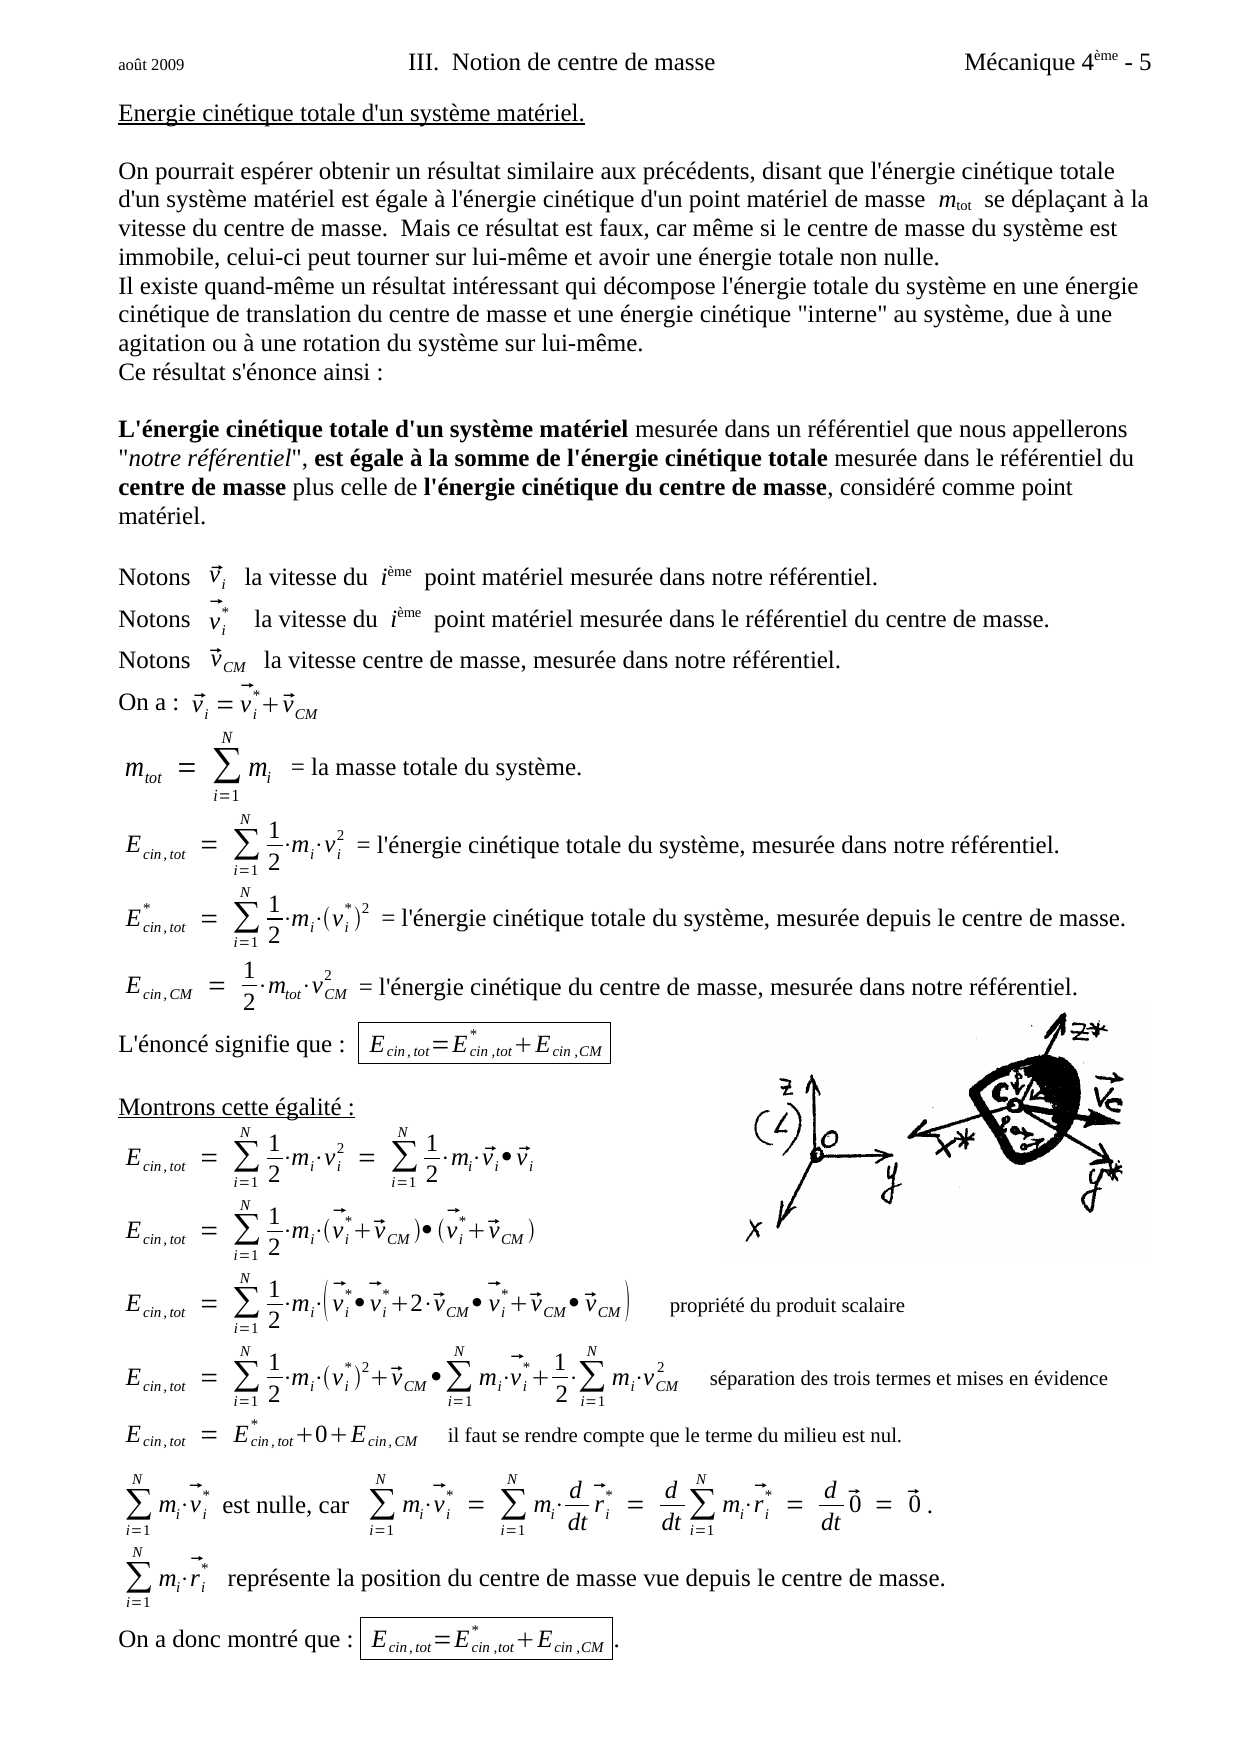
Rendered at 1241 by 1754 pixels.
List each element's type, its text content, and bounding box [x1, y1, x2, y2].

text représente la position du centre de masse vue depuis le centre de masse. [118, 1541, 1151, 1614]
text On a donc montré que : . [118, 1614, 1151, 1663]
text Ce résultat s'énonce ainsi : [118, 357, 1151, 386]
text est nulle, car . [118, 1468, 1151, 1541]
text il faut se rendre compte que le terme du milieu est nul. [118, 1413, 1151, 1453]
text = l'énergie cinétique totale du système, mesurée depuis le centre de masse. [118, 881, 1151, 954]
text On pourrait espérer obtenir un résultat similaire aux précédents, disant que l'énergie cinétique totale d'un système matériel est égale à l'énergie cinétique d'un point matériel de masse mtot se déplaçant à la vitesse du centre de masse. Mais ce résultat est faux, car même si le centre de masse du système est immobile, celui-ci peut tourner sur lui-même et avoir une énergie totale non nulle. [118, 156, 1151, 271]
text = l'énergie cinétique totale du système, mesurée dans notre référentiel. [118, 808, 1151, 881]
text = la masse totale du système. [118, 725, 1151, 808]
text L'énoncé signifie que : [118, 1019, 723, 1067]
text Il existe quand-même un résultat intéressant qui décompose l'énergie totale du système en une énergie cinétique de translation du centre de masse et une énergie cinétique "interne" au système, due à une agitation ou à une rotation du système sur lui-même. [118, 271, 1151, 357]
text propriété du produit scalaire [118, 1267, 1151, 1340]
text Notons la vitesse du ième point matériel mesurée dans notre référentiel. [118, 558, 1151, 595]
text On a : [118, 679, 1151, 725]
text = l'énergie cinétique du centre de masse, mesurée dans notre référentiel. [118, 954, 1151, 1260]
text Notons la vitesse du ième point matériel mesurée dans le référentiel du centre de masse. [118, 595, 1151, 641]
text Energie cinétique totale d'un système matériel. [118, 98, 1151, 127]
text Montrons cette égalité : [118, 1092, 723, 1120]
picture [725, 1007, 1146, 1259]
text séparation des trois termes et mises en évidence [118, 1340, 1151, 1413]
text Notons la vitesse centre de masse, mesurée dans notre référentiel. [118, 641, 1151, 679]
text L'énergie cinétique totale d'un système matériel mesurée dans un référentiel que nous appellerons "notre référentiel", est égale à la somme de l'énergie cinétique totale mesurée dans le référentiel du centre de masse plus celle de l'énergie cinétique du centre de masse, considéré comme point matériel. [118, 414, 1151, 529]
